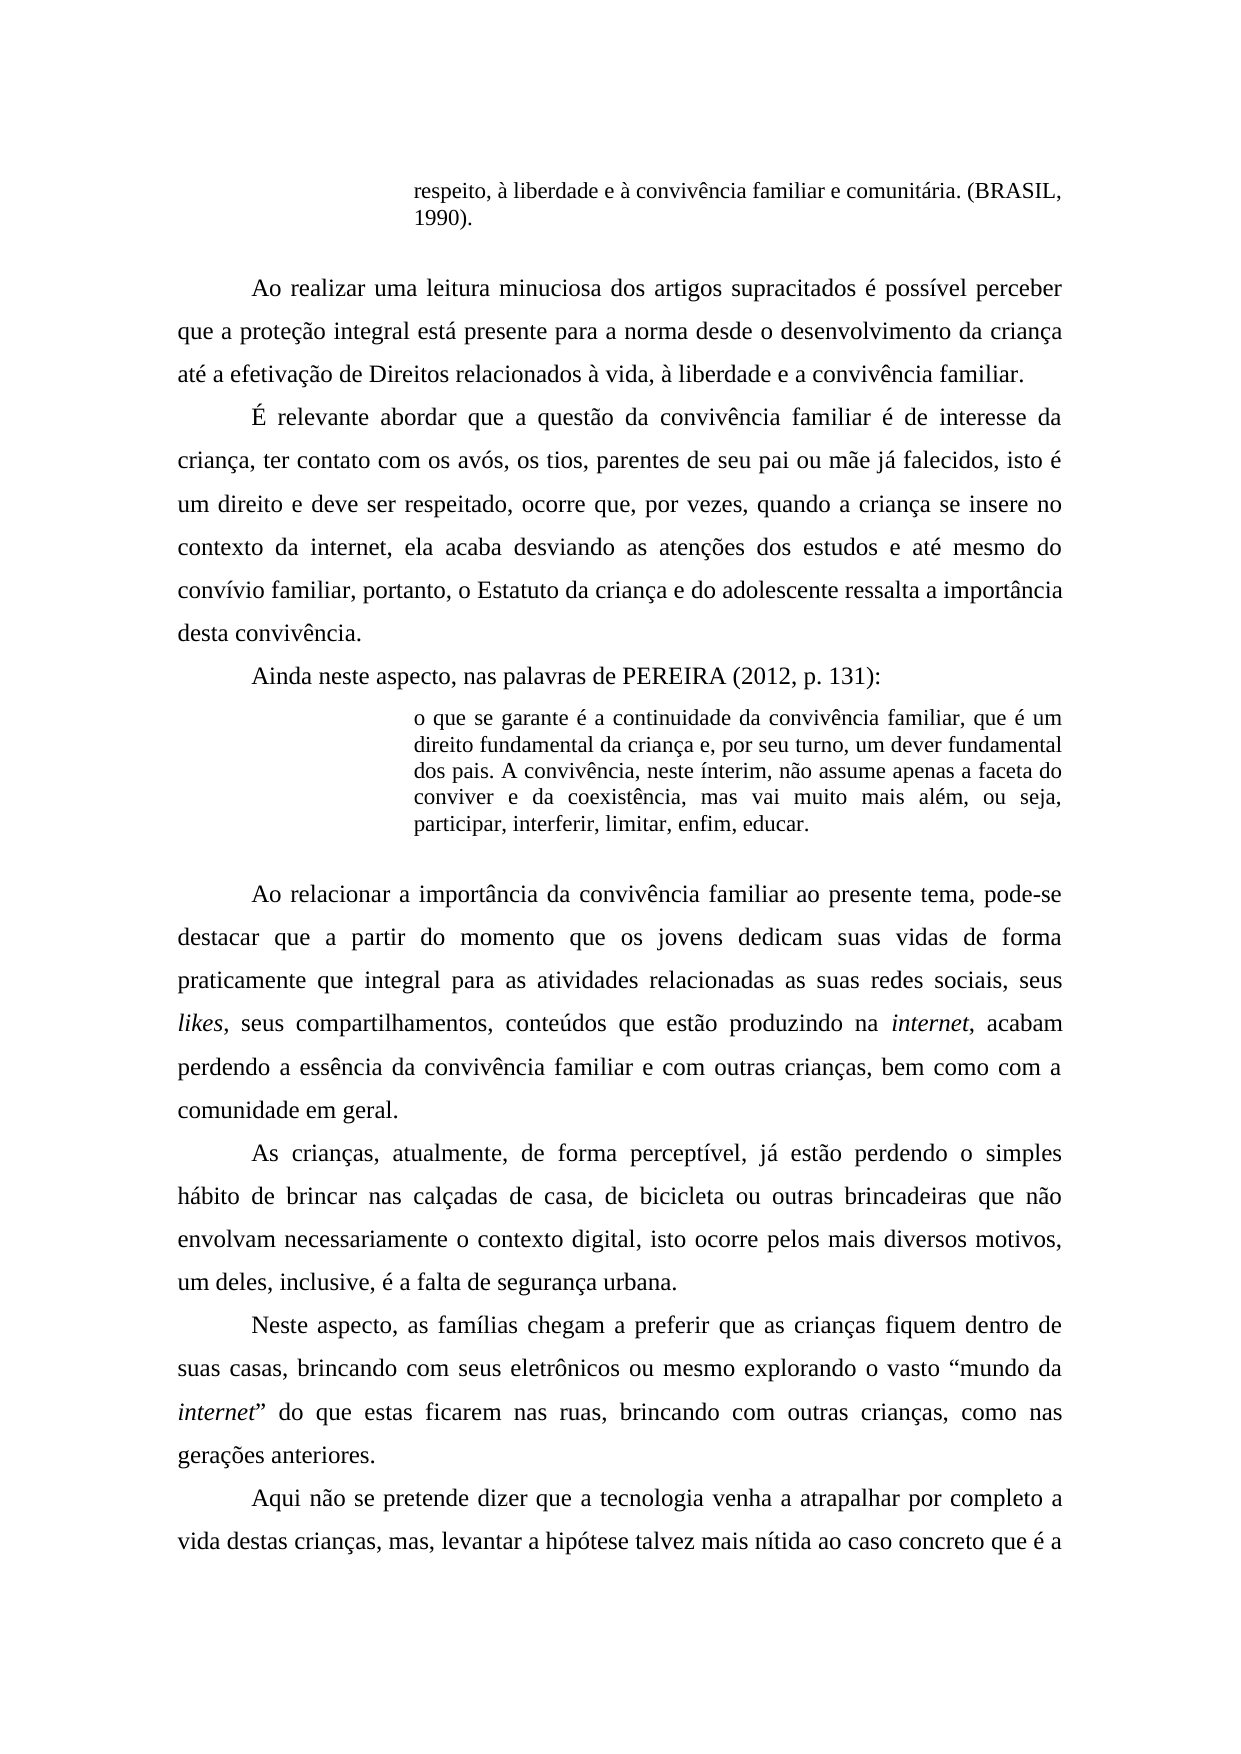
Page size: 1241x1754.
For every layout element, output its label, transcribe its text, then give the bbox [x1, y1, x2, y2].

text Ao realizar uma leitura minuciosa dos artigos supracitados é possível perceber que a proteção integral está presente para a norma desde o desenvolvimento da criança até a efetivação de Direitos relacionados à vida, à liberdade e a convivência familiar. [177, 273, 1063, 388]
text respeito, à liberdade e à convivência familiar e comunitária. (BRASIL, 1990). [413, 177, 1063, 230]
text Aqui não se pretende dizer que a tecnologia venha a atrapalhar por completo a vida destas crianças, mas, levantar a hipótese talvez mais nítida ao caso concreto que é a [177, 1483, 1063, 1555]
text É relevante abordar que a questão da convivência familiar é de interesse da criança, ter contato com os avós, os tios, parentes de seu pai ou mãe já falecidos, isto é um direito e deve ser respeitado, ocorre que, por vezes, quando a criança se insere no contexto da internet, ela acaba desviando as atenções dos estudos e até mesmo do convívio familiar, portanto, o Estatuto da criança e do adolescente ressalta a importância desta convivência. [177, 402, 1063, 647]
text Neste aspecto, as famílias chegam a preferir que as crianças fiquem dentro de suas casas, brincando com seus eletrônicos ou mesmo explorando o vasto “mundo da internet” do que estas ficarem nas ruas, brincando com outras crianças, como nas gerações anteriores. [177, 1310, 1063, 1468]
text Ainda neste aspecto, nas palavras de PEREIRA (2012, p. 131): [177, 661, 1063, 690]
text Ao relacionar a importância da convivência familiar ao presente tema, pode-se destacar que a partir do momento que os jovens dedicam suas vidas de forma praticamente que integral para as atividades relacionadas as suas redes sociais, seus likes, seus compartilhamentos, conteúdos que estão produzindo na internet, acabam perdendo a essência da convivência familiar e com outras crianças, bem como com a comunidade em geral. [177, 879, 1063, 1123]
text As crianças, atualmente, de forma perceptível, já estão perdendo o simples hábito de brincar nas calçadas de casa, de bicicleta ou outras brincadeiras que não envolvam necessariamente o contexto digital, isto ocorre pelos mais diversos motivos, um deles, inclusive, é a falta de segurança urbana. [177, 1138, 1063, 1296]
text o que se garante é a continuidade da convivência familiar, que é um direito fundamental da criança e, por seu turno, um dever fundamental dos pais. A convivência, neste ínterim, não assume apenas a faceta do conviver e da coexistência, mas vai muito mais além, ou seja, participar, interferir, limitar, enfim, educar. [413, 704, 1063, 836]
